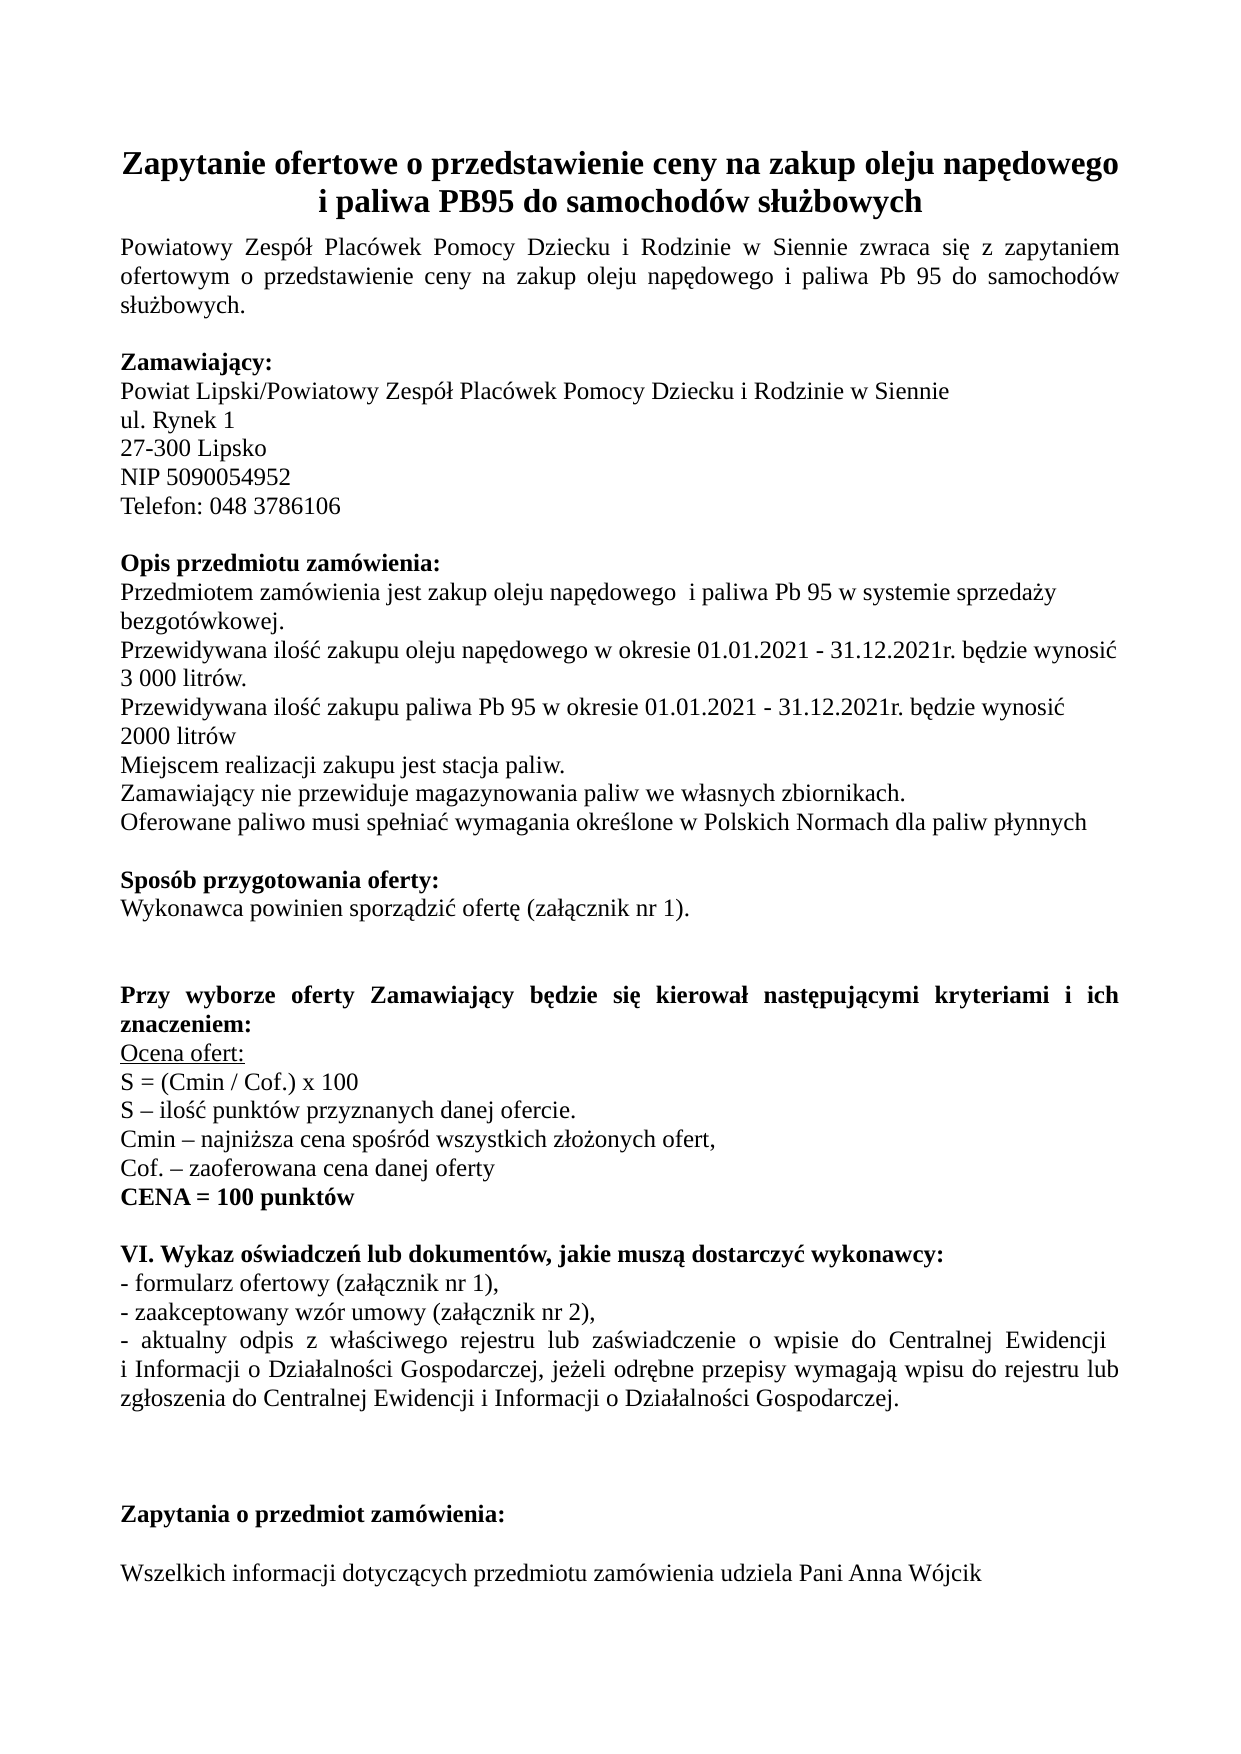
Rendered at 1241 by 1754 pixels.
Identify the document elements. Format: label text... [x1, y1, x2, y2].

table_header Zapytanie ofertowe o przedstawienie ceny na zakup oleju napędowego i paliwa PB95 do samochodów służbowych Powiatowy Zespół Placówek Pomocy Dziecku i Rodzinie w Siennie zwraca się z zapytaniem ofertowym o przedstawienie ceny na zakup oleju napędowego i paliwa Pb 95 do samochodów służbowych. Zamawiający: Powiat Lipski/Powiatowy Zespół Placówek Pomocy Dziecku i Rodzinie w Siennie ul. Rynek 1 27-300 Lipsko NIP 5090054952 Telefon: 048 3786106 Opis przedmiotu zamówienia: Przedmiotem zamówienia jest zakup oleju napędowego i paliwa Pb 95 w systemie sprzedaży bezgotówkowej. Przewidywana ilość zakupu oleju napędowego w okresie 01.01.2021 - 31.12.2021r. będzie wynosić 3 000 litrów. Przewidywana ilość zakupu paliwa Pb 95 w okresie 01.01.2021 - 31.12.2021r. będzie wynosić 2000 litrów Miejscem realizacji zakupu jest stacja paliw. Zamawiający nie przewiduje magazynowania paliw we własnych zbiornikach. Oferowane paliwo musi spełniać wymagania określone w Polskich Normach dla paliw płynnych Sposób przygotowania oferty: Wykonawca powinien sporządzić ofertę (załącznik nr 1). Przy wyborze oferty Zamawiający będzie się kierował następującymi kryteriami i ich znaczeniem: Ocena ofert: S = (Cmin / Cof.) x 100 S – ilość punktów przyznanych danej ofercie. Cmin – najniższa cena spośród wszystkich złożonych ofert, Cof. – zaoferowana cena danej oferty CENA = 100 punktów VI. Wykaz oświadczeń lub dokumentów, jakie muszą dostarczyć wykonawcy: - formularz ofertowy (załącznik nr 1), - zaakceptowany wzór umowy (załącznik nr 2), - aktualny odpis z właściwego rejestru lub zaświadczenie o wpisie do Centralnej Ewidencji i Informacji o Działalności Gospodarczej, jeżeli odrębne przepisy wymagają wpisu do rejestru lub zgłoszenia do Centralnej Ewidencji i Informacji o Działalności Gospodarczej. Zapytania o przedmiot zamówienia: Wszelkich informacji dotyczących przedmiotu zamówienia udziela Pani Anna Wójcik [119, 118, 1122, 1586]
